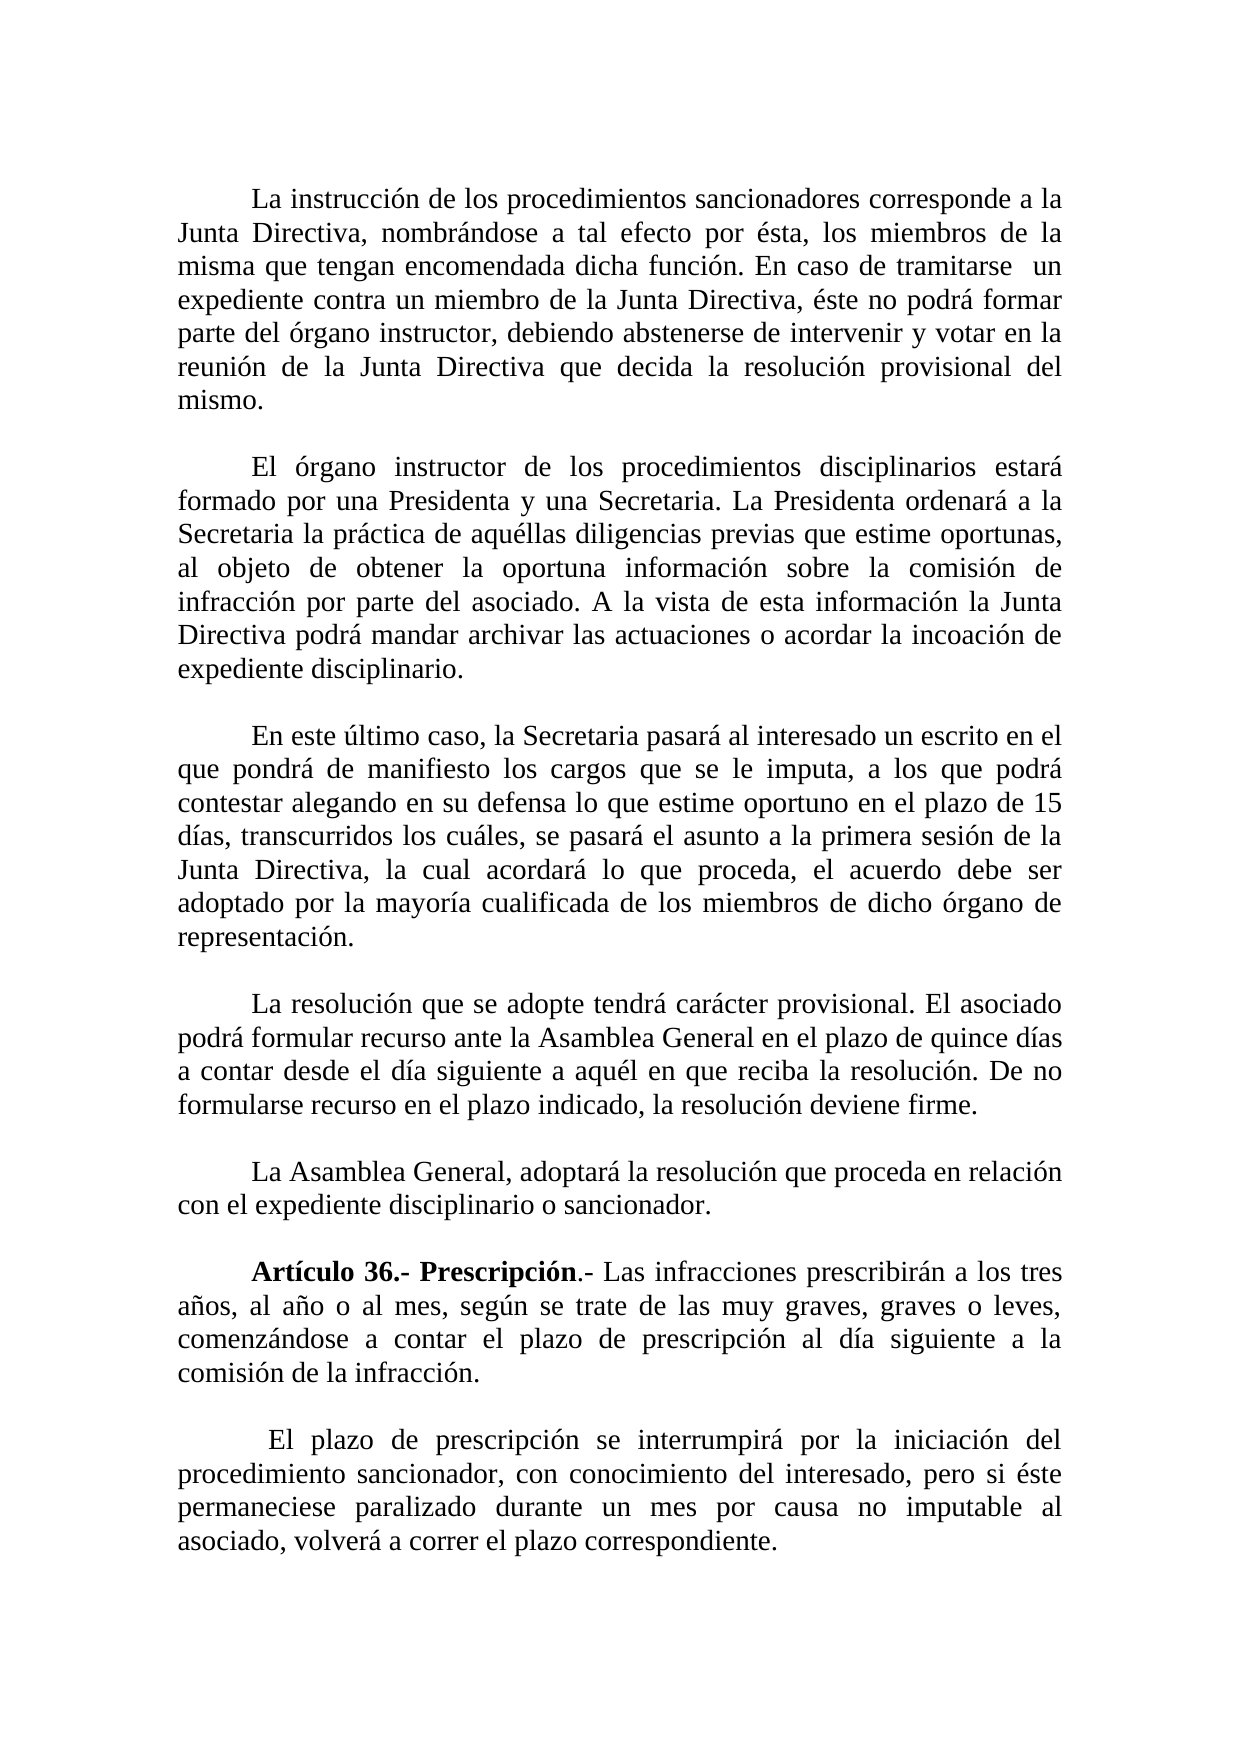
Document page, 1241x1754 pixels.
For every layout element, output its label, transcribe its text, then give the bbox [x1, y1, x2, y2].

text Artículo 36.- Prescripción.- Las infracciones prescribirán a los tres años, al año o al mes, según se trate de las muy graves, graves o leves, comenzándose a contar el plazo de prescripción al día siguiente a la comisión de la infracción. [177, 1254, 1063, 1389]
text En este último caso, la Secretaria pasará al interesado un escrito en el que pondrá de manifiesto los cargos que se le imputa, a los que podrá contestar alegando en su defensa lo que estime oportuno en el plazo de 15 días, transcurridos los cuáles, se pasará el asunto a la primera sesión de la Junta Directiva, la cual acordará lo que proceda, el acuerdo debe ser adoptado por la mayoría cualificada de los miembros de dicho órgano de representación. [177, 718, 1063, 953]
text La instrucción de los procedimientos sancionadores corresponde a la Junta Directiva, nombrándose a tal efecto por ésta, los miembros de la misma que tengan encomendada dicha función. En caso de tramitarse un expediente contra un miembro de la Junta Directiva, éste no podrá formar parte del órgano instructor, debiendo abstenerse de intervenir y votar en la reunión de la Junta Directiva que decida la resolución provisional del mismo. [177, 181, 1063, 416]
text El plazo de prescripción se interrumpirá por la iniciación del procedimiento sancionador, con conocimiento del interesado, pero si éste permaneciese paralizado durante un mes por causa no imputable al asociado, volverá a correr el plazo correspondiente. [177, 1422, 1063, 1556]
text La Asamblea General, adoptará la resolución que proceda en relación con el expediente disciplinario o sancionador. [177, 1154, 1063, 1221]
text El órgano instructor de los procedimientos disciplinarios estará formado por una Presidenta y una Secretaria. La Presidenta ordenará a la Secretaria la práctica de aquéllas diligencias previas que estime oportunas, al objeto de obtener la oportuna información sobre la comisión de infracción por parte del asociado. A la vista de esta información la Junta Directiva podrá mandar archivar las actuaciones o acordar la incoación de expediente disciplinario. [177, 449, 1063, 684]
text La resolución que se adopte tendrá carácter provisional. El asociado podrá formular recurso ante la Asamblea General en el plazo de quince días a contar desde el día siguiente a aquél en que reciba la resolución. De no formularse recurso en el plazo indicado, la resolución deviene firme. [177, 986, 1063, 1120]
